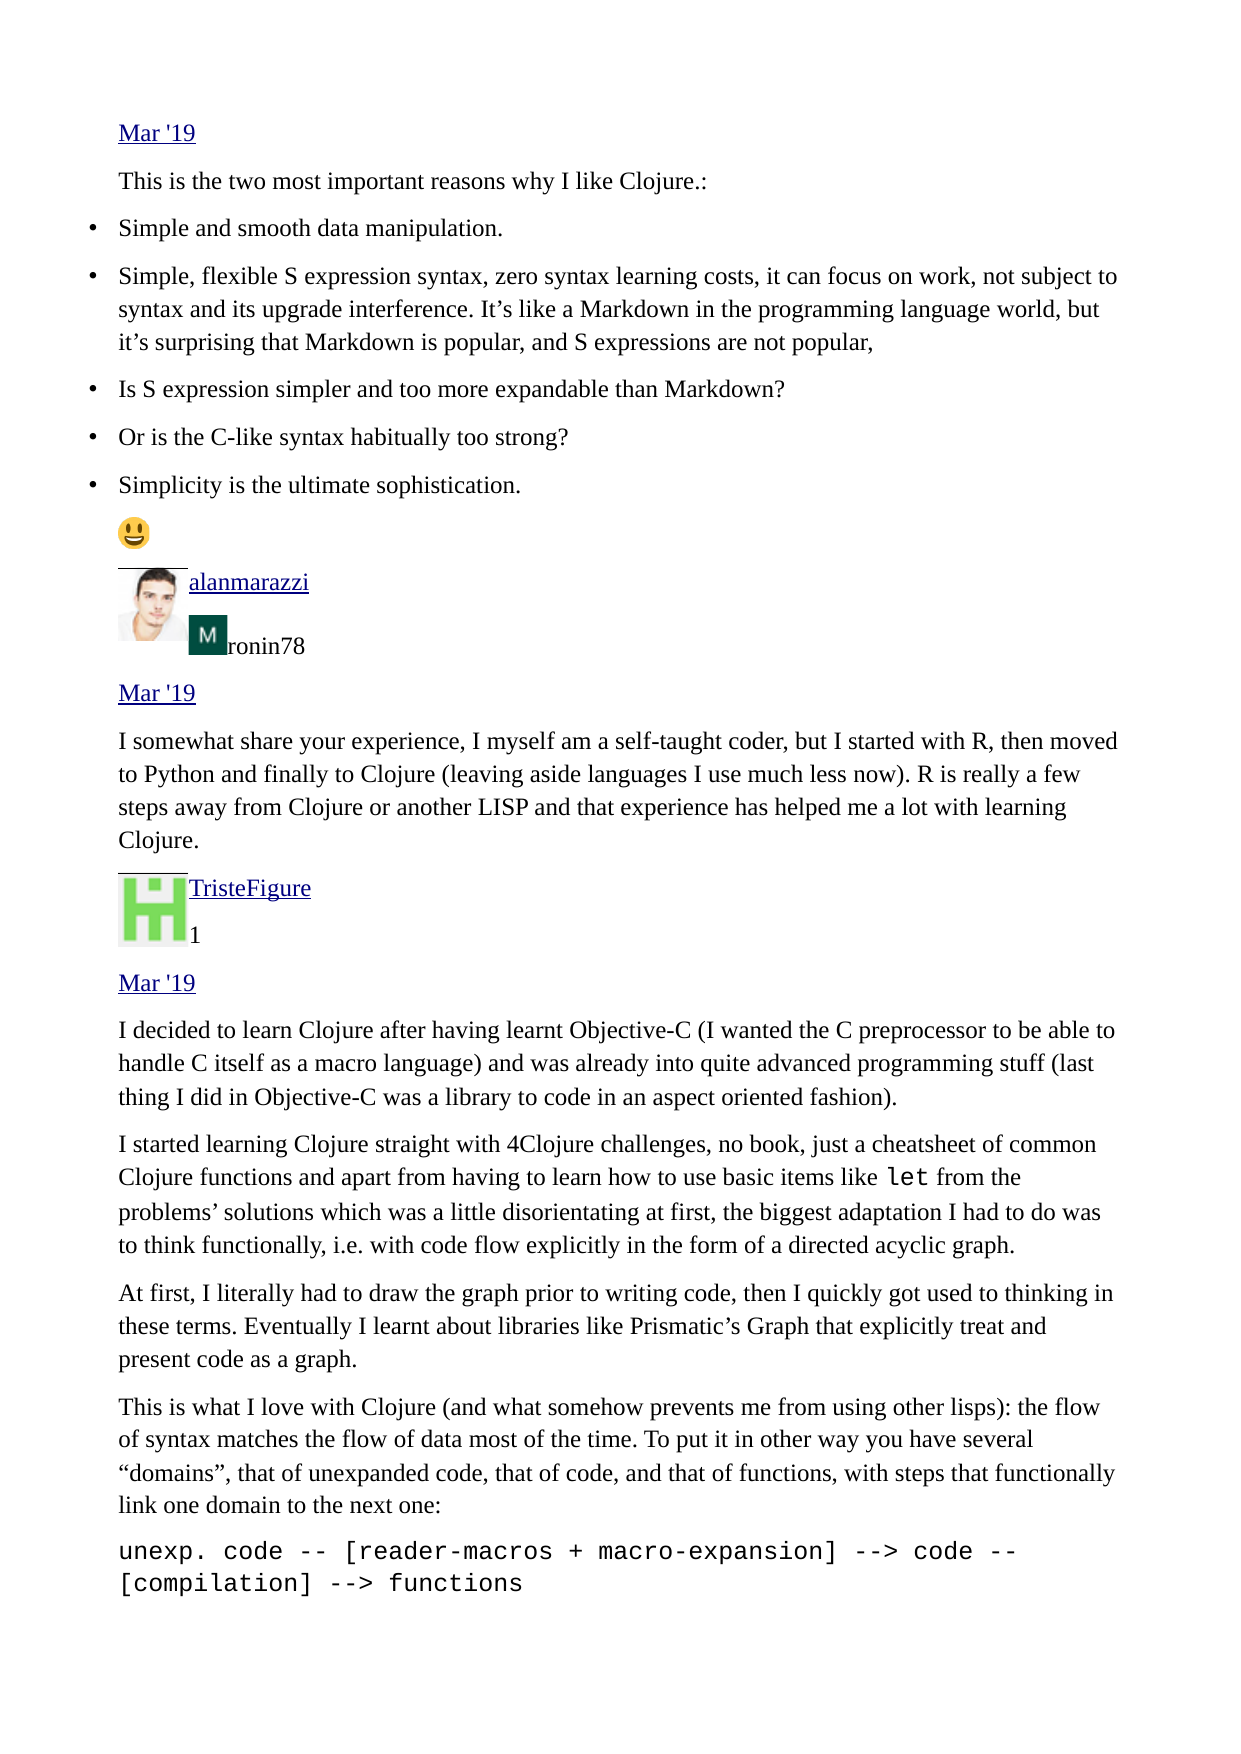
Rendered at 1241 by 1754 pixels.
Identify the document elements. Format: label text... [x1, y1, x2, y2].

text I somewhat share your experience, I myself am a self-taught coder, but I started with R, then moved to Python and finally to Clojure (leaving aside languages I use much less now). R is really a few steps away from Clojure or another LISP and that experience has helped me a lot with learning Clojure. [118, 726, 1122, 854]
text Mar '19 [118, 678, 1122, 707]
text TristeFigure [189, 873, 1122, 901]
list Is S expression simpler and too more expandable than Markdown? [118, 374, 1122, 403]
text I started learning Clojure straight with 4Clojure challenges, no book, just a cheatsheet of common Clojure functions and apart from having to learn how to use basic items like let from the problems’ solutions which was a little disorientating at first, the biggest adaptation I had to do was to think functionally, i.e. with code flow explicitly in the form of a directed acyclic graph. [118, 1129, 1122, 1259]
text 1 [118, 920, 1122, 949]
text I decided to learn Clojure after having learnt Objective-C (I wanted the C preprocessor to be able to handle C itself as a macro language) and was already into quite advanced programming stuff (last thing I did in Objective-C was a library to code in an aspect oriented fashion). [118, 1016, 1122, 1110]
text Mar '19 [118, 968, 1122, 997]
picture [118, 567, 228, 655]
text Mar '19 [118, 118, 1122, 147]
picture [118, 517, 150, 549]
text alanmarazzi [189, 567, 1122, 596]
list Or is the C-like syntax habitually too strong? [118, 422, 1122, 451]
text At first, I literally had to draw the graph prior to writing code, then I quickly got used to thinking in these terms. Eventually I learnt about libraries like Prismatic’s Graph that explicitly treat and present code as a graph. [118, 1278, 1122, 1373]
list Simple, flexible S expression syntax, zero syntax learning costs, it can focus on work, not subject to syntax and its upgrade interference. It’s like a Markdown in the programming language world, but it’s surprising that Markdown is popular, and S expressions are not popular, [118, 261, 1122, 356]
picture [118, 872, 189, 947]
list Simple and smooth data manipulation. [118, 213, 1122, 242]
text This is the two most important reasons why I like Clojure.: [118, 166, 1122, 194]
text unexp. code -- [reader-macros + macro-expansion] --> code -- [compilation] --> functions [118, 1538, 1122, 1599]
list Simplicity is the ultimate sophistication. [118, 470, 1122, 498]
text This is what I love with Clojure (and what somehow prevents me from using other lisps): the flow of syntax matches the flow of data most of the time. To put it in other way you have several “domains”, that of unexpanded code, that of code, and that of functions, with steps that functionally link one domain to the next one: [118, 1392, 1122, 1519]
text ronin78 [118, 615, 1122, 659]
